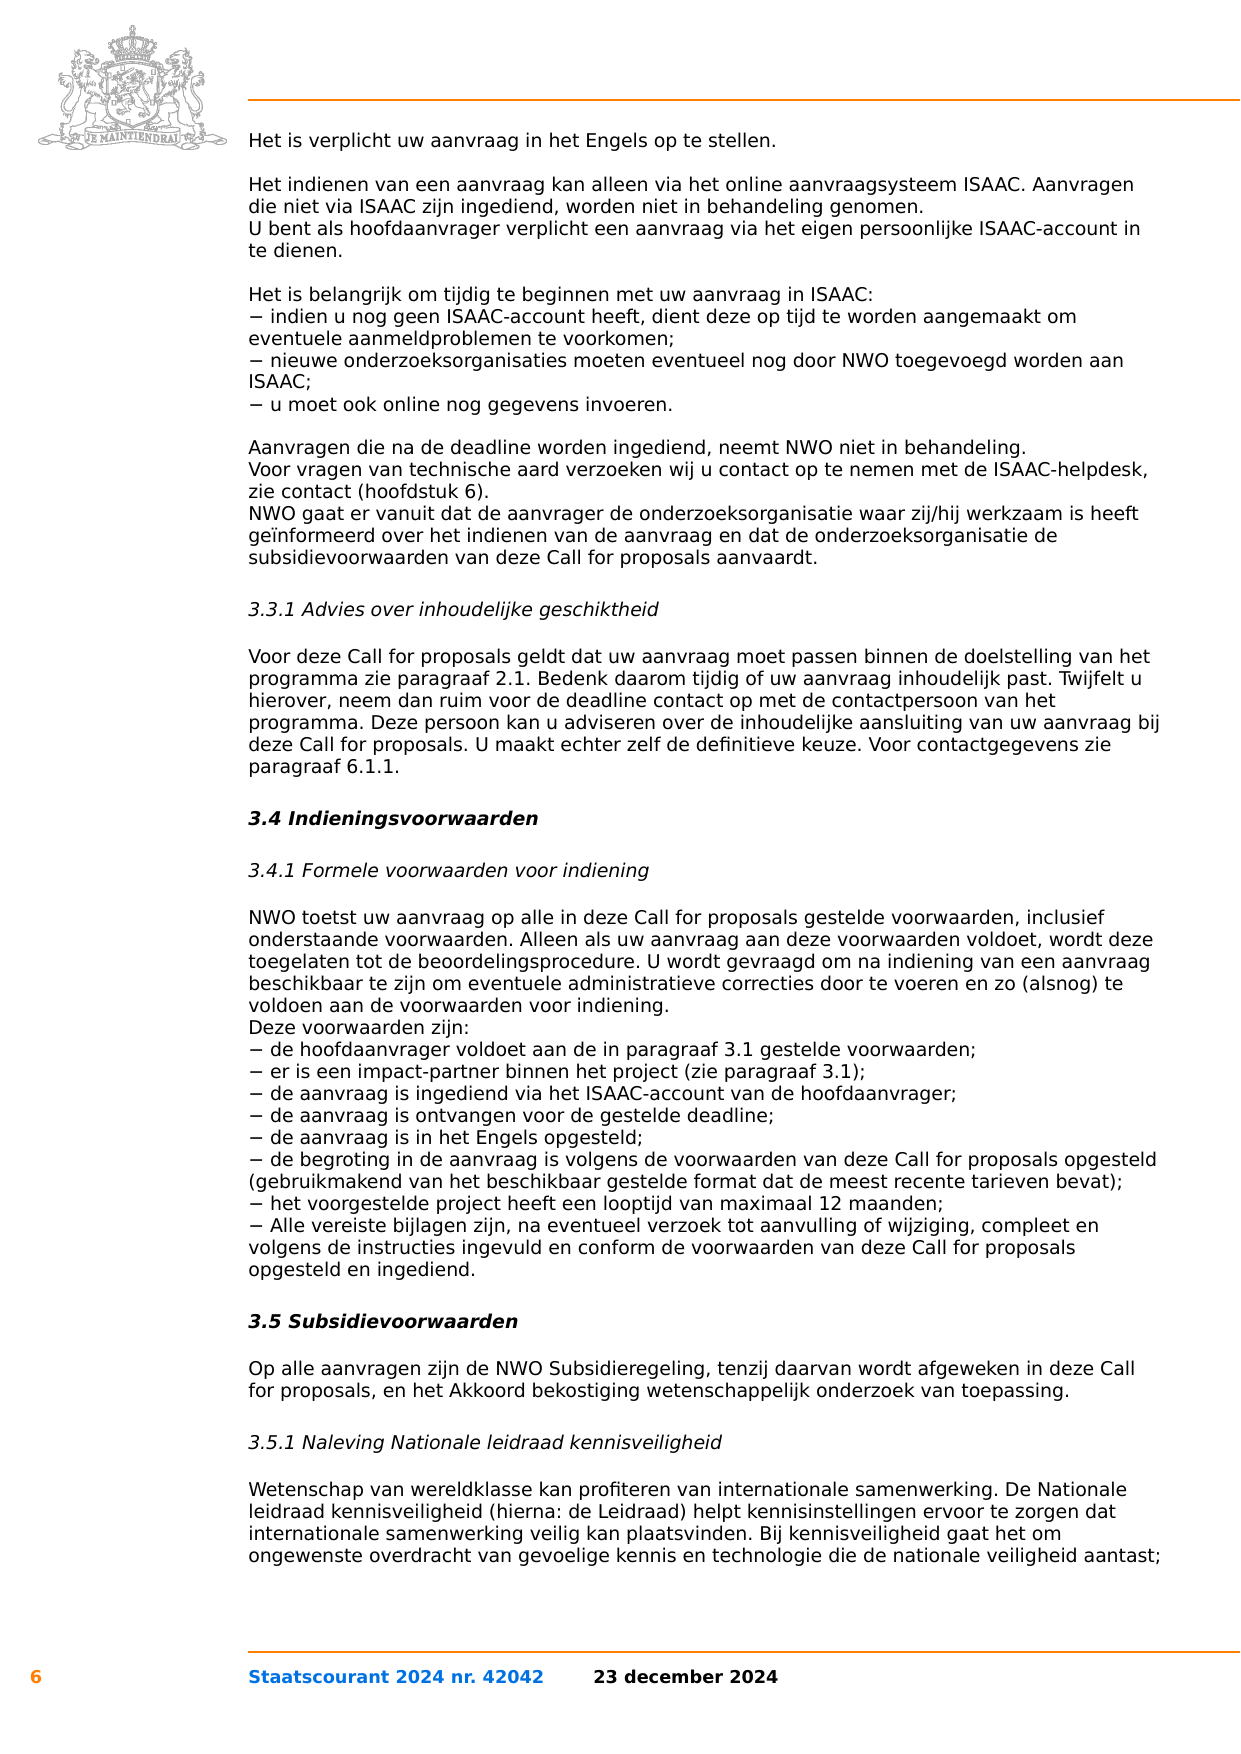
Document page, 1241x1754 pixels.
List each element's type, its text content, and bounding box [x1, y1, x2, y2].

text − de aanvraag is ingediend via het ISAAC-account van de hoofdaanvrager; [248, 1083, 1163, 1105]
text − nieuwe onderzoeksorganisaties moeten eventueel nog door NWO toegevoegd worden aan ISAAC; [248, 349, 1163, 393]
subtitle 3.3.1 Advies over inhoudelijke geschiktheid [248, 599, 1163, 621]
text − de aanvraag is ontvangen voor de gestelde deadline; [248, 1105, 1163, 1127]
subtitle 3.4.1 Formele voorwaarden voor indiening [248, 860, 1163, 882]
text Het is verplicht uw aanvraag in het Engels op te stellen. [248, 130, 1163, 152]
text − de begroting in de aanvraag is volgens de voorwaarden van deze Call for proposals opgesteld (gebruikmakend van het beschikbaar gestelde format dat de meest recente tarieven bevat); [248, 1149, 1163, 1193]
text − er is een impact-partner binnen het project (zie paragraaf 3.1); [248, 1061, 1163, 1083]
text Het indienen van een aanvraag kan alleen via het online aanvraagsysteem ISAAC. Aanvragen die niet via ISAAC zijn ingediend, worden niet in behandeling genomen. [248, 174, 1163, 218]
text − het voorgestelde project heeft een looptijd van maximaal 12 maanden; [248, 1193, 1163, 1215]
subtitle 3.4 Indieningsvoorwaarden [248, 808, 1163, 830]
text Op alle aanvragen zijn de NWO Subsidieregeling, tenzij daarvan wordt afgeweken in deze Call for proposals, en het Akkoord bekostiging wetenschappelijk onderzoek van toepassing. [248, 1358, 1163, 1402]
subtitle 3.5.1 Naleving Nationale leidraad kennisveiligheid [248, 1432, 1163, 1453]
text U bent als hoofdaanvrager verplicht een aanvraag via het eigen persoonlijke ISAAC-account in te dienen. [248, 218, 1163, 262]
text Aanvragen die na de deadline worden ingediend, neemt NWO niet in behandeling. [248, 437, 1163, 459]
text − de hoofdaanvrager voldoet aan de in paragraaf 3.1 gestelde voorwaarden; [248, 1039, 1163, 1061]
text Het is belangrijk om tijdig te beginnen met uw aanvraag in ISAAC: [248, 283, 1163, 306]
text − Alle vereiste bijlagen zijn, na eventueel verzoek tot aanvulling of wijziging, compleet en volgens de instructies ingevuld en conform de voorwaarden van deze Call for proposals opgesteld en ingediend. [248, 1215, 1163, 1281]
text − u moet ook online nog gegevens invoeren. [248, 393, 1163, 415]
text NWO toetst uw aanvraag op alle in deze Call for proposals gestelde voorwaarden, inclusief onderstaande voorwaarden. Alleen als uw aanvraag aan deze voorwaarden voldoet, wordt deze toegelaten tot de beoordelingsprocedure. U wordt gevraagd om na indiening van een aanvraag beschikbaar te zijn om eventuele administratieve correcties door te voeren en zo (alsnog) te voldoen aan de voorwaarden voor indiening. [248, 907, 1163, 1017]
text − de aanvraag is in het Engels opgesteld; [248, 1127, 1163, 1149]
text − indien u nog geen ISAAC-account heeft, dient deze op tijd te worden aangemaakt om eventuele aanmeldproblemen te voorkomen; [248, 306, 1163, 349]
text Wetenschap van wereldklasse kan profiteren van internationale samenwerking. De Nationale leidraad kennisveiligheid (hierna: de Leidraad) helpt kennisinstellingen ervoor te zorgen dat internationale samenwerking veilig kan plaatsvinden. Bij kennisveiligheid gaat het om ongewenste overdracht van gevoelige kennis en technologie die de nationale veiligheid aantast; [248, 1478, 1163, 1566]
subtitle 3.5 Subsidievoorwaarden [248, 1311, 1163, 1333]
picture [38, 25, 227, 150]
text Voor vragen van technische aard verzoeken wij u contact op te nemen met de ISAAC-helpdesk, zie contact (hoofdstuk 6). [248, 459, 1163, 503]
text Voor deze Call for proposals geldt dat uw aanvraag moet passen binnen de doelstelling van het programma zie paragraaf 2.1. Bedenk daarom tijdig of uw aanvraag inhoudelijk past. Twijfelt u hierover, neem dan ruim voor de deadline contact op met de contactpersoon van het programma. Deze persoon kan u adviseren over de inhoudelijke aansluiting van uw aanvraag bij deze Call for proposals. U maakt echter zelf de definitieve keuze. Voor contactgegevens zie paragraaf 6.1.1. [248, 646, 1163, 778]
text NWO gaat er vanuit dat de aanvrager de onderzoeksorganisatie waar zij/hij werkzaam is heeft geïnformeerd over het indienen van de aanvraag en dat de onderzoeksorganisatie de subsidievoorwaarden van deze Call for proposals aanvaardt. [248, 503, 1163, 569]
text Deze voorwaarden zijn: [248, 1017, 1163, 1039]
